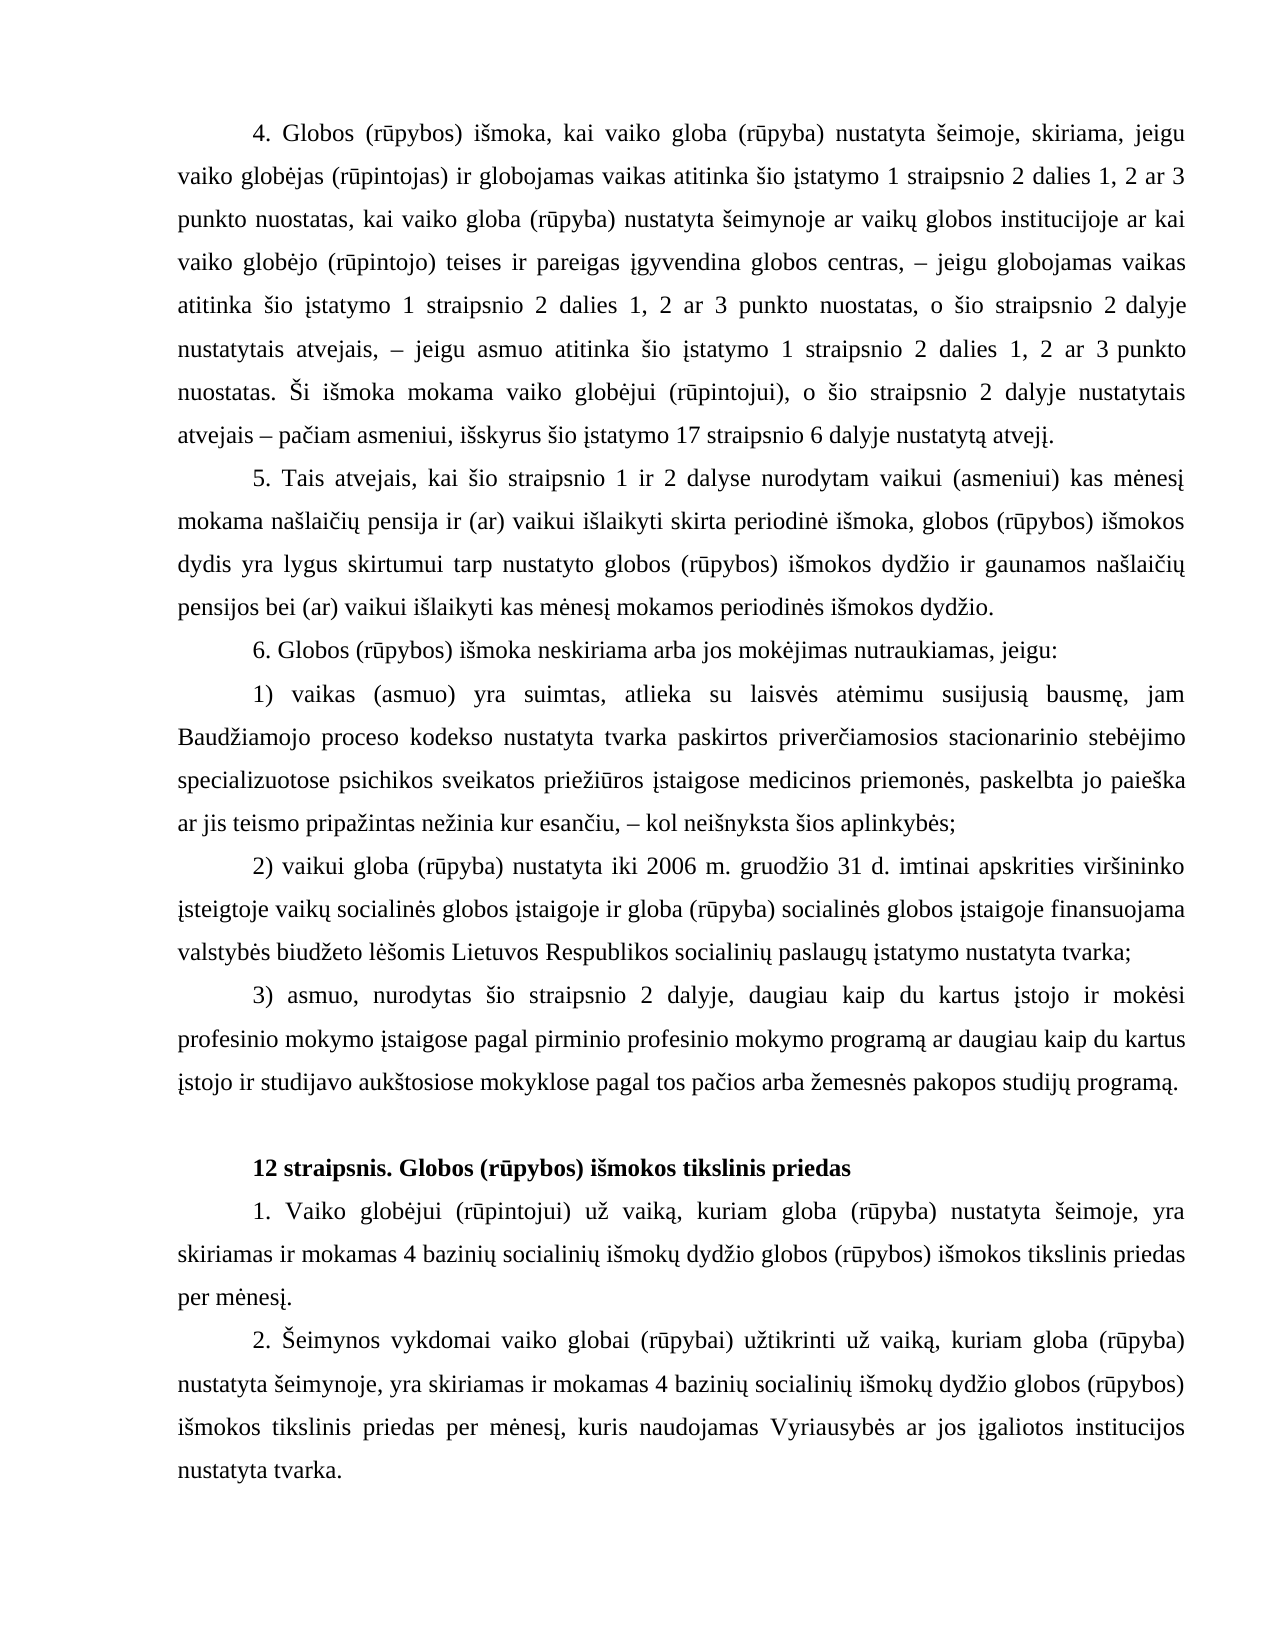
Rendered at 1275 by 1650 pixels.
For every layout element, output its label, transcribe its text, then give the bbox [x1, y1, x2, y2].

text 4. Globos (rūpybos) išmoka, kai vaiko globa (rūpyba) nustatyta šeimoje, skiriama, jeigu vaiko globėjas (rūpintojas) ir globojamas vaikas atitinka šio įstatymo 1 straipsnio 2 dalies 1, 2 ar 3 punkto nuostatas, kai vaiko globa (rūpyba) nustatyta šeimynoje ar vaikų globos institucijoje ar kai vaiko globėjo (rūpintojo) teises ir pareigas įgyvendina globos centras, – jeigu globojamas vaikas atitinka šio įstatymo 1 straipsnio 2 dalies 1, 2 ar 3 punkto nuostatas, o šio straipsnio 2 dalyje nustatytais atvejais, – jeigu asmuo atitinka šio įstatymo 1 straipsnio 2 dalies 1, 2 ar 3 punkto nuostatas. Ši išmoka mokama vaiko globėjui (rūpintojui), o šio straipsnio 2 dalyje nustatytais atvejais – pačiam asmeniui, išskyrus šio įstatymo 17 straipsnio 6 dalyje nustatytą atvejį. [177, 118, 1186, 449]
text 2) vaikui globa (rūpyba) nustatyta iki 2006 m. gruodžio 31 d. imtinai apskrities viršininko įsteigtoje vaikų socialinės globos įstaigoje ir globa (rūpyba) socialinės globos įstaigoje finansuojama valstybės biudžeto lėšomis Lietuvos Respublikos socialinių paslaugų įstatymo nustatyta tvarka; [177, 851, 1186, 966]
text 2. Šeimynos vykdomai vaiko globai (rūpybai) užtikrinti už vaiką, kuriam globa (rūpyba) nustatyta šeimynoje, yra skiriamas ir mokamas 4 bazinių socialinių išmokų dydžio globos (rūpybos) išmokos tikslinis priedas per mėnesį, kuris naudojamas Vyriausybės ar jos įgaliotos institucijos nustatyta tvarka. [177, 1326, 1186, 1484]
text 3) asmuo, nurodytas šio straipsnio 2 dalyje, daugiau kaip du kartus įstojo ir mokėsi profesinio mokymo įstaigose pagal pirminio profesinio mokymo programą ar daugiau kaip du kartus įstojo ir studijavo aukštosiose mokyklose pagal tos pačios arba žemesnės pakopos studijų programą. [177, 981, 1186, 1096]
text 1. Vaiko globėjui (rūpintojui) už vaiką, kuriam globa (rūpyba) nustatyta šeimoje, yra skiriamas ir mokamas 4 bazinių socialinių išmokų dydžio globos (rūpybos) išmokos tikslinis priedas per mėnesį. [177, 1196, 1186, 1311]
text 12 straipsnis. Globos (rūpybos) išmokos tikslinis priedas [177, 1153, 1186, 1182]
text 1) vaikas (asmuo) yra suimtas, atlieka su laisvės atėmimu susijusią bausmę, jam Baudžiamojo proceso kodekso nustatyta tvarka paskirtos priverčiamosios stacionarinio stebėjimo specializuotose psichikos sveikatos priežiūros įstaigose medicinos priemonės, paskelbta jo paieška ar jis teismo pripažintas nežinia kur esančiu, – kol neišnyksta šios aplinkybės; [177, 679, 1186, 837]
text 6. Globos (rūpybos) išmoka neskiriama arba jos mokėjimas nutraukiamas, jeigu: [177, 636, 1186, 664]
text 5. Tais atvejais, kai šio straipsnio 1 ir 2 dalyse nurodytam vaikui (asmeniui) kas mėnesį mokama našlaičių pensija ir (ar) vaikui išlaikyti skirta periodinė išmoka, globos (rūpybos) išmokos dydis yra lygus skirtumui tarp nustatyto globos (rūpybos) išmokos dydžio ir gaunamos našlaičių pensijos bei (ar) vaikui išlaikyti kas mėnesį mokamos periodinės išmokos dydžio. [177, 463, 1186, 621]
